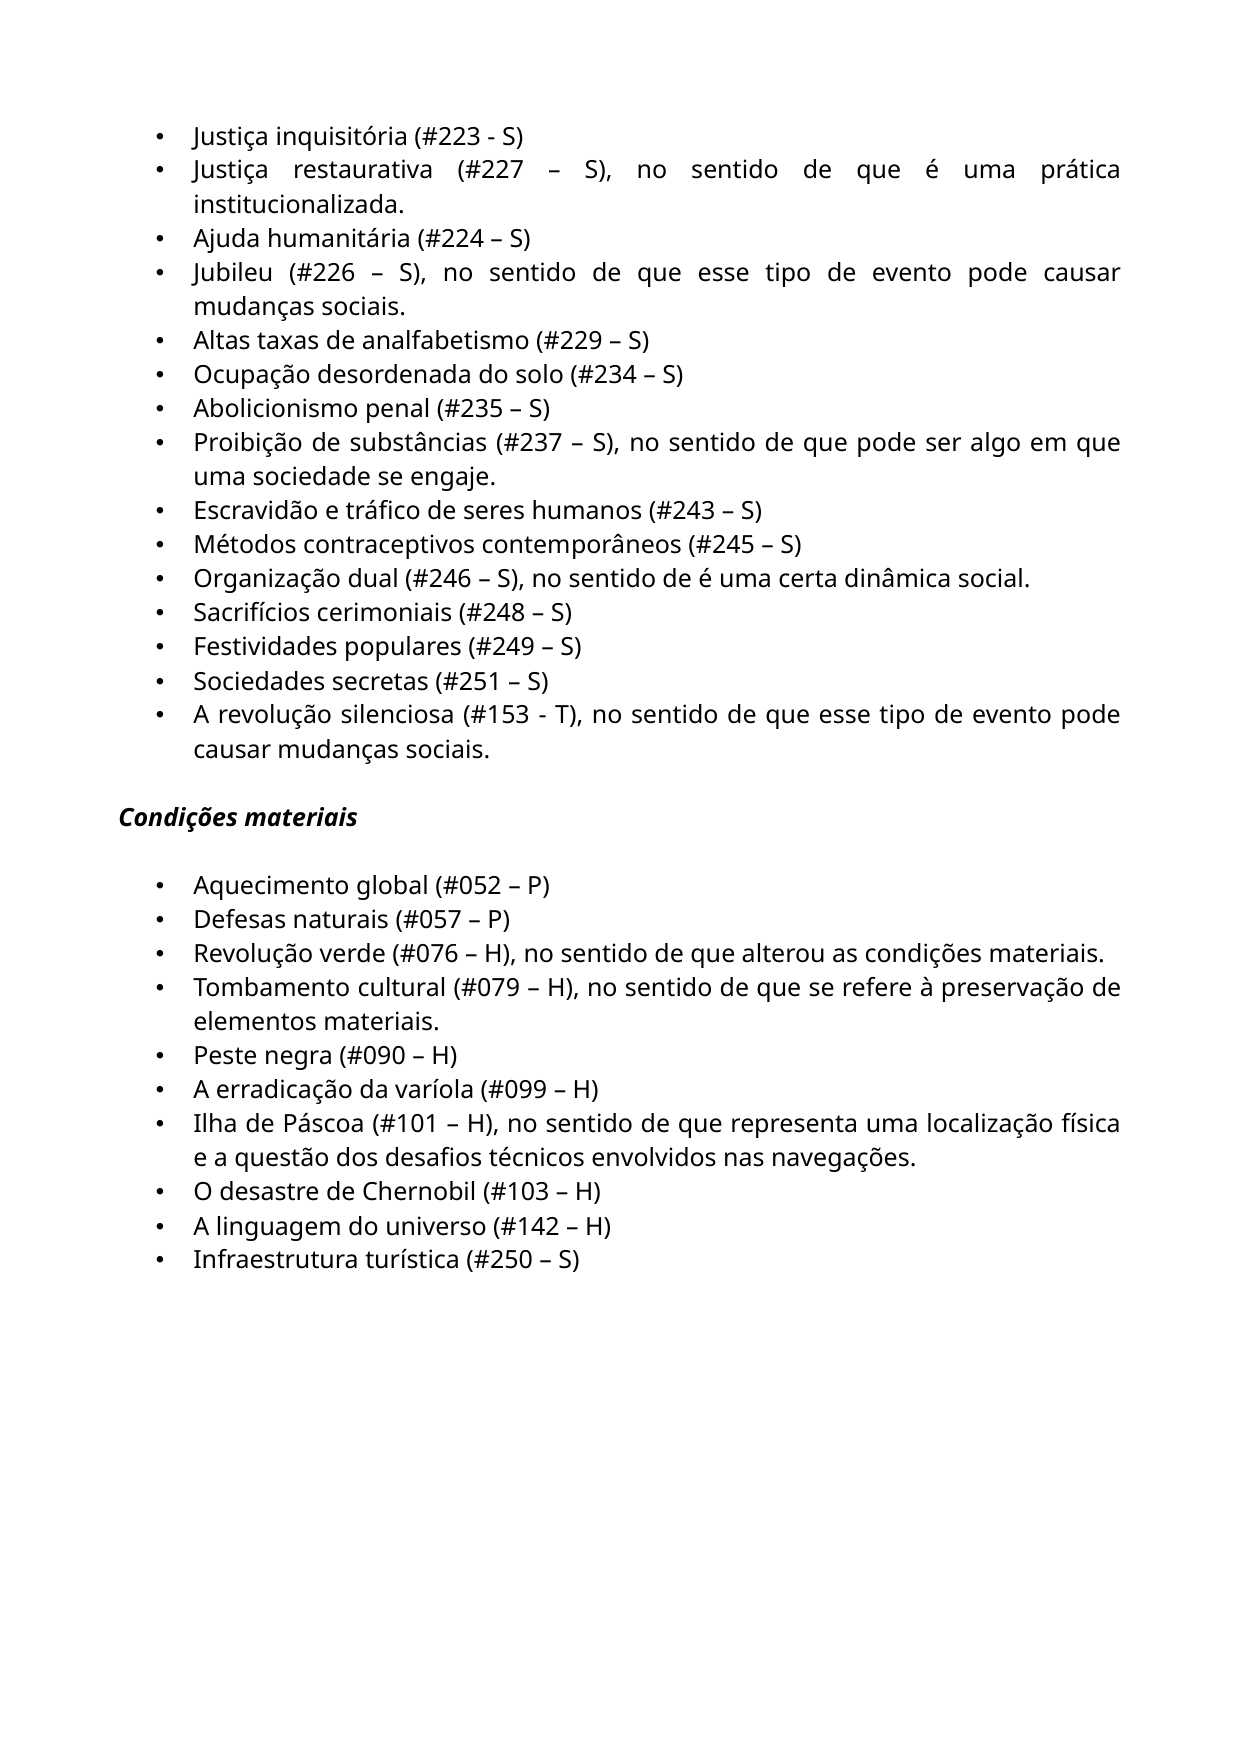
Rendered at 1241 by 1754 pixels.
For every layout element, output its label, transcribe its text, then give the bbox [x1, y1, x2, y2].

list Abolicionismo penal (#235 – S) [156, 391, 1122, 425]
list Ocupação desordenada do solo (#234 – S) [156, 357, 1122, 391]
list Proibição de substâncias (#237 – S), no sentido de que pode ser algo em que uma sociedade se engaje. [156, 425, 1122, 493]
list Justiça inquisitória (#223 - S) [156, 118, 1122, 152]
list Sacrifícios cerimoniais (#248 – S) [156, 595, 1122, 629]
list Festividades populares (#249 – S) [156, 629, 1122, 663]
text Condições materiais [118, 799, 1122, 833]
list Ajuda humanitária (#224 – S) [156, 220, 1122, 254]
list A linguagem do universo (#142 – H) [156, 1208, 1122, 1242]
list Ilha de Páscoa (#101 – H), no sentido de que representa uma localização física e a questão dos desafios técnicos envolvidos nas navegações. [156, 1106, 1122, 1174]
list Escravidão e tráfico de seres humanos (#243 – S) [156, 493, 1122, 527]
list Tombamento cultural (#079 – H), no sentido de que se refere à preservação de elementos materiais. [156, 970, 1122, 1038]
list Métodos contraceptivos contemporâneos (#245 – S) [156, 527, 1122, 561]
list Organização dual (#246 – S), no sentido de é uma certa dinâmica social. [156, 561, 1122, 595]
list A erradicação da varíola (#099 – H) [156, 1072, 1122, 1106]
list Infraestrutura turística (#250 – S) [156, 1242, 1122, 1276]
list Jubileu (#226 – S), no sentido de que esse tipo de evento pode causar mudanças sociais. [156, 254, 1122, 322]
list O desastre de Chernobil (#103 – H) [156, 1174, 1122, 1208]
list Justiça restaurativa (#227 – S), no sentido de que é uma prática institucionalizada. [156, 152, 1122, 220]
list Revolução verde (#076 – H), no sentido de que alterou as condições materiais. [156, 936, 1122, 970]
list Aquecimento global (#052 – P) [156, 867, 1122, 902]
list Peste negra (#090 – H) [156, 1038, 1122, 1072]
list Sociedades secretas (#251 – S) [156, 663, 1122, 697]
list A revolução silenciosa (#153 - T), no sentido de que esse tipo de evento pode causar mudanças sociais. [156, 697, 1122, 765]
list Altas taxas de analfabetismo (#229 – S) [156, 322, 1122, 357]
list Defesas naturais (#057 – P) [156, 902, 1122, 936]
